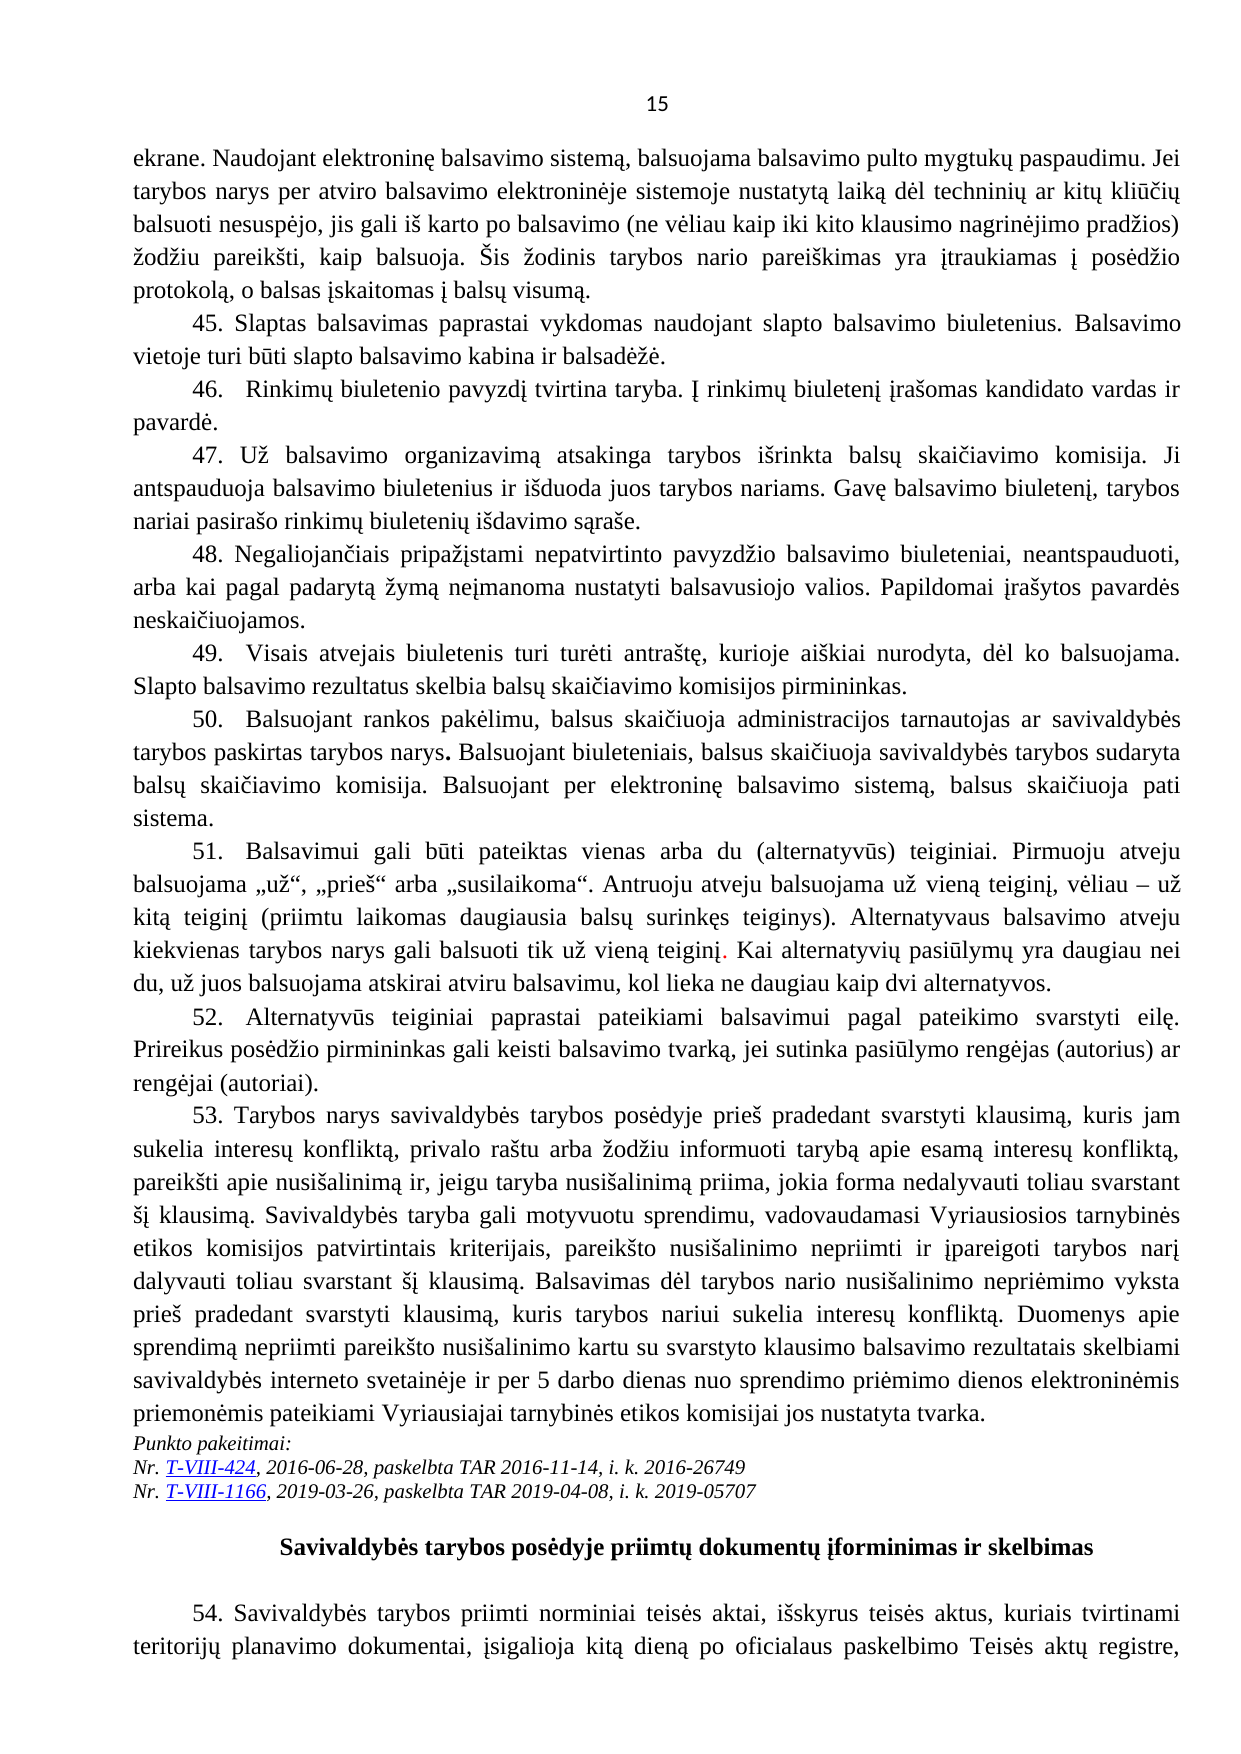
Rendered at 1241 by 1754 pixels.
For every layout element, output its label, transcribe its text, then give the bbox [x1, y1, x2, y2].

text 50. Balsuojant rankos pakėlimu, balsus skaičiuoja administracijos tarnautojas ar savivaldybės tarybos paskirtas tarybos narys. Balsuojant biuleteniais, balsus skaičiuoja savivaldybės tarybos sudaryta balsų skaičiavimo komisija. Balsuojant per elektroninę balsavimo sistemą, balsus skaičiuoja pati sistema. [133, 704, 1181, 832]
text 53. Tarybos narys savivaldybės tarybos posėdyje prieš pradedant svarstyti klausimą, kuris jam sukelia interesų konfliktą, privalo raštu arba žodžiu informuoti tarybą apie esamą interesų konfliktą, pareikšti apie nusišalinimą ir, jeigu taryba nusišalinimą priima, jokia forma nedalyvauti toliau svarstant šį klausimą. Savivaldybės taryba gali motyvuotu sprendimu, vadovaudamasi Vyriausiosios tarnybinės etikos komisijos patvirtintais kriterijais, pareikšto nusišalinimo nepriimti ir įpareigoti tarybos narį dalyvauti toliau svarstant šį klausimą. Balsavimas dėl tarybos nario nusišalinimo nepriėmimo vyksta prieš pradedant svarstyti klausimą, kuris tarybos nariui sukelia interesų konfliktą. Duomenys apie sprendimą nepriimti pareikšto nusišalinimo kartu su svarstyto klausimo balsavimo rezultatais skelbiami savivaldybės interneto svetainėje ir per 5 darbo dienas nuo sprendimo priėmimo dienos elektroninėmis priemonėmis pateikiami Vyriausiajai tarnybinės etikos komisijai jos nustatyta tvarka. [133, 1101, 1181, 1427]
text Nr. T-VIII-424, 2016-06-28, paskelbta TAR 2016-11-14, i. k. 2016-26749 [133, 1455, 1181, 1479]
text 52. Alternatyvūs teiginiai paprastai pateikiami balsavimui pagal pateikimo svarstyti eilę. Prireikus posėdžio pirmininkas gali keisti balsavimo tvarką, jei sutinka pasiūlymo rengėjas (autorius) ar rengėjai (autoriai). [133, 1002, 1181, 1096]
text 54. Savivaldybės tarybos priimti norminiai teisės aktai, išskyrus teisės aktus, kuriais tvirtinami teritorijų planavimo dokumentai, įsigalioja kitą dieną po oficialaus paskelbimo Teisės aktų registre, [133, 1598, 1181, 1659]
text 47. Už balsavimo organizavimą atsakinga tarybos išrinkta balsų skaičiavimo komisija. Ji antspauduoja balsavimo biuletenius ir išduoda juos tarybos nariams. Gavę balsavimo biuletenį, tarybos nariai pasirašo rinkimų biuletenių išdavimo sąraše. [133, 440, 1181, 535]
text 48. Negaliojančiais pripažįstami nepatvirtinto pavyzdžio balsavimo biuleteniai, neantspauduoti, arba kai pagal padarytą žymą neįmanoma nustatyti balsavusiojo valios. Papildomai įrašytos pavardės neskaičiuojamos. [133, 539, 1181, 634]
text 46. Rinkimų biuletenio pavyzdį tvirtina taryba. Į rinkimų biuletenį įrašomas kandidato vardas ir pavardė. [133, 374, 1181, 436]
text Punkto pakeitimai: [133, 1431, 1181, 1455]
text ekrane. Naudojant elektroninę balsavimo sistemą, balsuojama balsavimo pulto mygtukų paspaudimu. Jei tarybos narys per atviro balsavimo elektroninėje sistemoje nustatytą laiką dėl techninių ar kitų kliūčių balsuoti nesuspėjo, jis gali iš karto po balsavimo (ne vėliau kaip iki kito klausimo nagrinėjimo pradžios) žodžiu pareikšti, kaip balsuoja. Šis žodinis tarybos nario pareiškimas yra įtraukiamas į posėdžio protokolą, o balsas įskaitomas į balsų visumą. [133, 143, 1181, 304]
text Nr. T-VIII-1166, 2019-03-26, paskelbta TAR 2019-04-08, i. k. 2019-05707 [133, 1479, 1181, 1503]
text 49. Visais atvejais biuletenis turi turėti antraštę, kurioje aiškiai nurodyta, dėl ko balsuojama. Slapto balsavimo rezultatus skelbia balsų skaičiavimo komisijos pirmininkas. [133, 638, 1181, 700]
text 51. Balsavimui gali būti pateiktas vienas arba du (alternatyvūs) teiginiai. Pirmuoju atveju balsuojama „už“, „prieš“ arba „susilaikoma“. Antruoju atveju balsuojama už vieną teiginį, vėliau – už kitą teiginį (priimtu laikomas daugiausia balsų surinkęs teiginys). Alternatyvaus balsavimo atveju kiekvienas tarybos narys gali balsuoti tik už vieną teiginį. Kai alternatyvių pasiūlymų yra daugiau nei du, už juos balsuojama atskirai atviru balsavimu, kol lieka ne daugiau kaip dvi alternatyvos. [133, 836, 1181, 997]
text 45. Slaptas balsavimas paprastai vykdomas naudojant slapto balsavimo biuletenius. Balsavimo vietoje turi būti slapto balsavimo kabina ir balsadėžė. [133, 308, 1181, 370]
text Savivaldybės tarybos posėdyje priimtų dokumentų įforminimas ir skelbimas [133, 1532, 1181, 1561]
